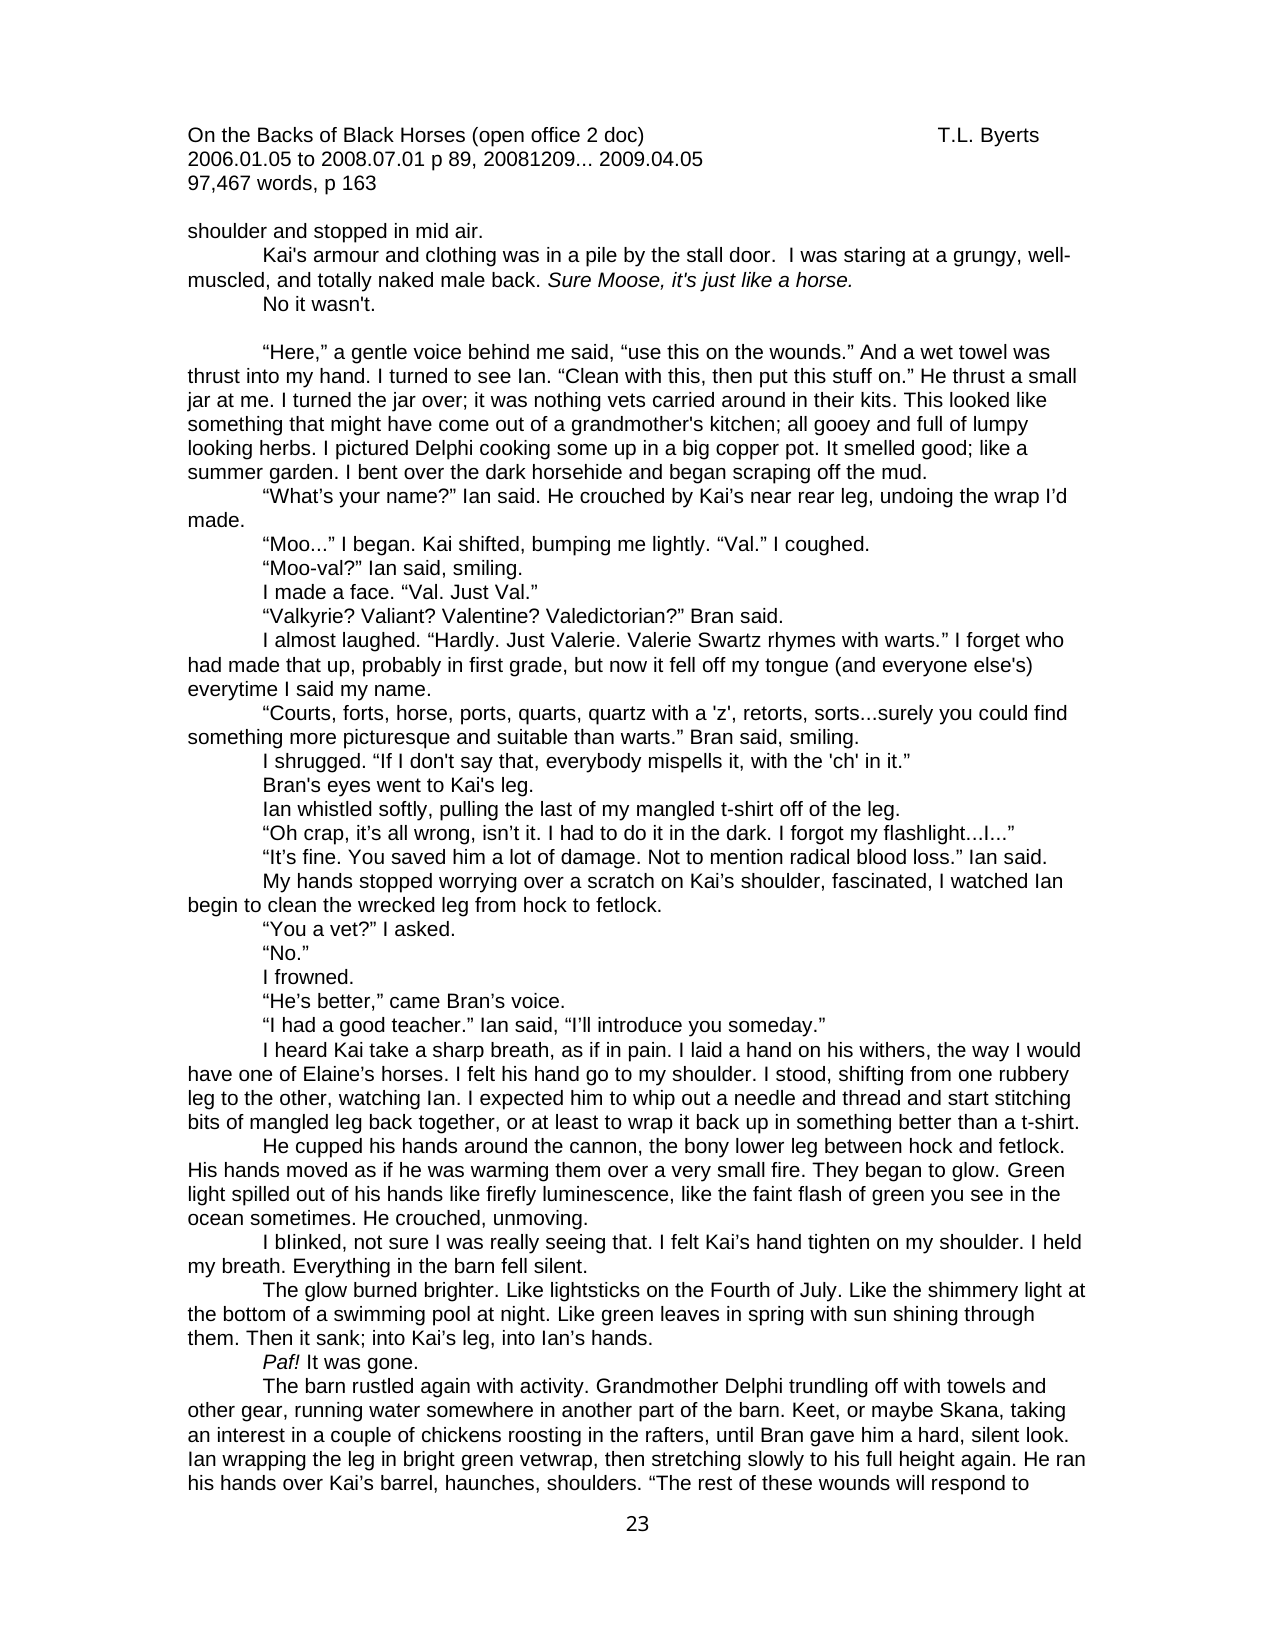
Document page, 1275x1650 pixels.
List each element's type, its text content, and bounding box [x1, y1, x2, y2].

text Kai's armour and clothing was in a pile by the stall door. I was staring at a grungy, well-muscled, and totally naked male back. Sure Moose, it's just like a horse. [187, 243, 1087, 292]
text I almost laughed. “Hardly. Just Valerie. Valerie Swartz rhymes with warts.” I forget who had made that up, probably in first grade, but now it fell off my tongue (and everyone else's) everytime I said my name. [187, 628, 1087, 701]
text I shrugged. “If I don't say that, everybody mispells it, with the 'ch' in it.” [187, 749, 1087, 773]
text I made a face. “Val. Just Val.” [187, 580, 1087, 604]
text The glow burned brighter. Like lightsticks on the Fourth of July. Like the shimmery light at the bottom of a swimming pool at night. Like green leaves in spring with sun shining through them. Then it sank; into Kai’s leg, into Ian’s hands. [187, 1278, 1087, 1350]
text He cupped his hands around the cannon, the bony lower leg between hock and fetlock. His hands moved as if he was warming them over a very small fire. They began to glow. Green light spilled out of his hands like firefly luminescence, like the faint flash of green you see in the ocean sometimes. He crouched, unmoving. [187, 1134, 1087, 1230]
text “Moo-val?” Ian said, smiling. [187, 556, 1087, 580]
text No it wasn't. [187, 292, 1087, 316]
text “He’s better,” came Bran’s voice. [187, 989, 1087, 1013]
text “What’s your name?” Ian said. He crouched by Kai’s near rear leg, undoing the wrap I’d made. [187, 484, 1087, 532]
text Ian whistled softly, pulling the last of my mangled t-shirt off of the leg. [187, 797, 1087, 821]
text I bIinked, not sure I was really seeing that. I felt Kai’s hand tighten on my shoulder. I held my breath. Everything in the barn fell silent. [187, 1230, 1087, 1278]
text “Courts, forts, horse, ports, quarts, quartz with a 'z', retorts, sorts...surely you could find something more picturesque and suitable than warts.” Bran said, smiling. [187, 701, 1087, 749]
text “I had a good teacher.” Ian said, “I’ll introduce you someday.” [187, 1013, 1087, 1037]
text “It’s fine. You saved him a lot of damage. Not to mention radical blood loss.” Ian said. [187, 845, 1087, 869]
text “Oh crap, it’s all wrong, isn’t it. I had to do it in the dark. I forgot my flashlight...I...” [187, 821, 1087, 845]
text I heard Kai take a sharp breath, as if in pain. I laid a hand on his withers, the way I would have one of Elaine’s horses. I felt his hand go to my shoulder. I stood, shifting from one rubbery leg to the other, watching Ian. I expected him to whip out a needle and thread and start stitching bits of mangled leg back together, or at least to wrap it back up in something better than a t-shirt. [187, 1037, 1087, 1134]
text “You a vet?” I asked. [187, 917, 1087, 941]
text Paf! It was gone. [187, 1350, 1087, 1374]
text “No.” [187, 941, 1087, 965]
text I frowned. [187, 965, 1087, 989]
text “Here,” a gentle voice behind me said, “use this on the wounds.” And a wet towel was thrust into my hand. I turned to see Ian. “Clean with this, then put this stuff on.” He thrust a small jar at me. I turned the jar over; it was nothing vets carried around in their kits. This looked like something that might have come out of a grandmother's kitchen; all gooey and full of lumpy looking herbs. I pictured Delphi cooking some up in a big copper pot. It smelled good; like a summer garden. I bent over the dark horsehide and began scraping off the mud. [187, 340, 1087, 484]
text The barn rustled again with activity. Grandmother Delphi trundling off with towels and other gear, running water somewhere in another part of the barn. Keet, or maybe Skana, taking an interest in a couple of chickens roosting in the rafters, until Bran gave him a hard, silent look. Ian wrapping the leg in bright green vetwrap, then stretching slowly to his full height again. He ran his hands over Kai’s barrel, haunches, shoulders. “The rest of these wounds will respond to [187, 1374, 1087, 1495]
text “Moo...” I began. Kai shifted, bumping me lightly. “Val.” I coughed. [187, 532, 1087, 556]
text “Valkyrie? Valiant? Valentine? Valedictorian?” Bran said. [187, 604, 1087, 628]
text My hands stopped worrying over a scratch on Kai’s shoulder, fascinated, I watched Ian begin to clean the wrecked leg from hock to fetlock. [187, 869, 1087, 917]
text Bran's eyes went to Kai's leg. [187, 773, 1087, 797]
text shoulder and stopped in mid air. [187, 219, 1087, 243]
